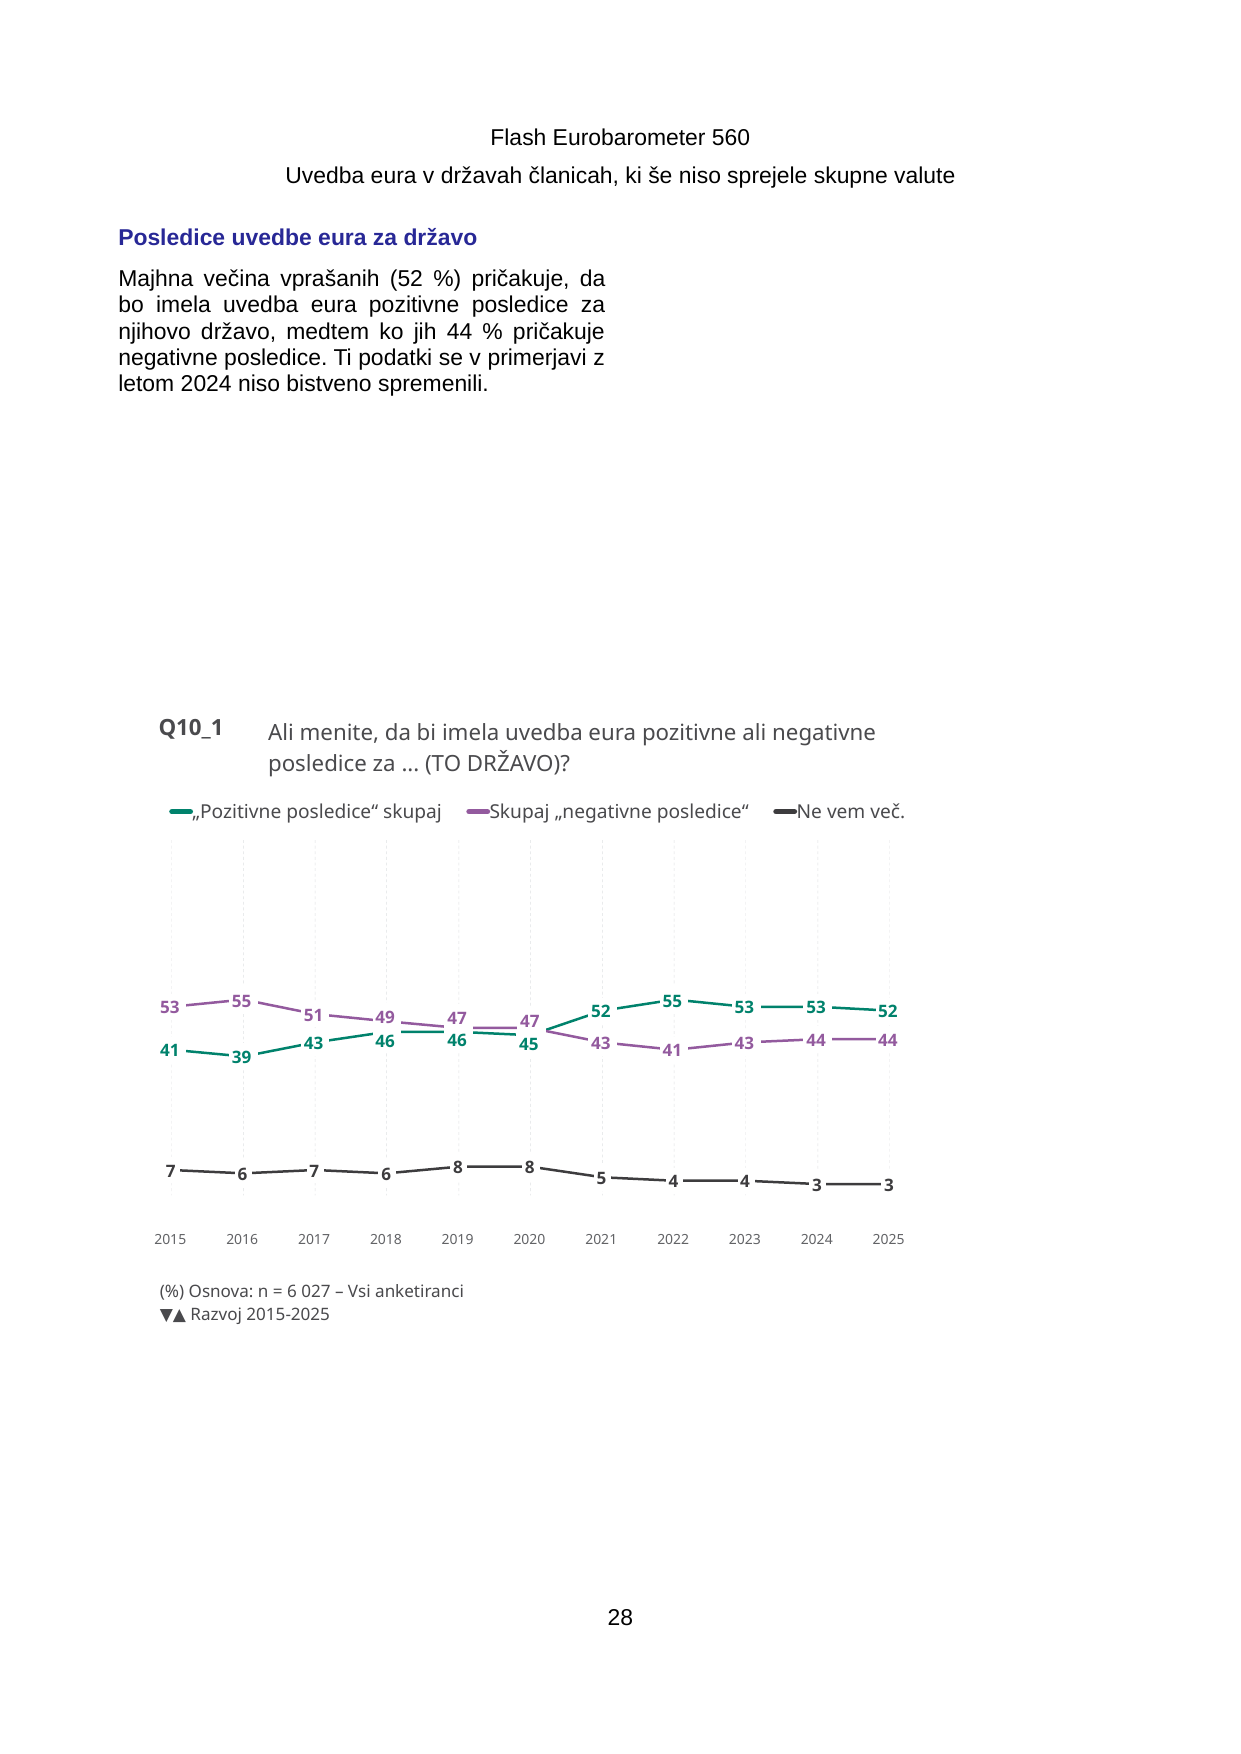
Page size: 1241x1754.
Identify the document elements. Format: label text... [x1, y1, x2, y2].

text Majhna večina vprašanih (52 %) pričakuje, da bo imela uvedba eura pozitivne posledice za njihovo državo, medtem ko jih 44 % pričakuje negativne posledice. Ti podatki se v primerjavi z letom 2024 niso bistveno spremenili. [118, 265, 605, 397]
text Posledice uvedbe eura za državo [118, 224, 605, 250]
